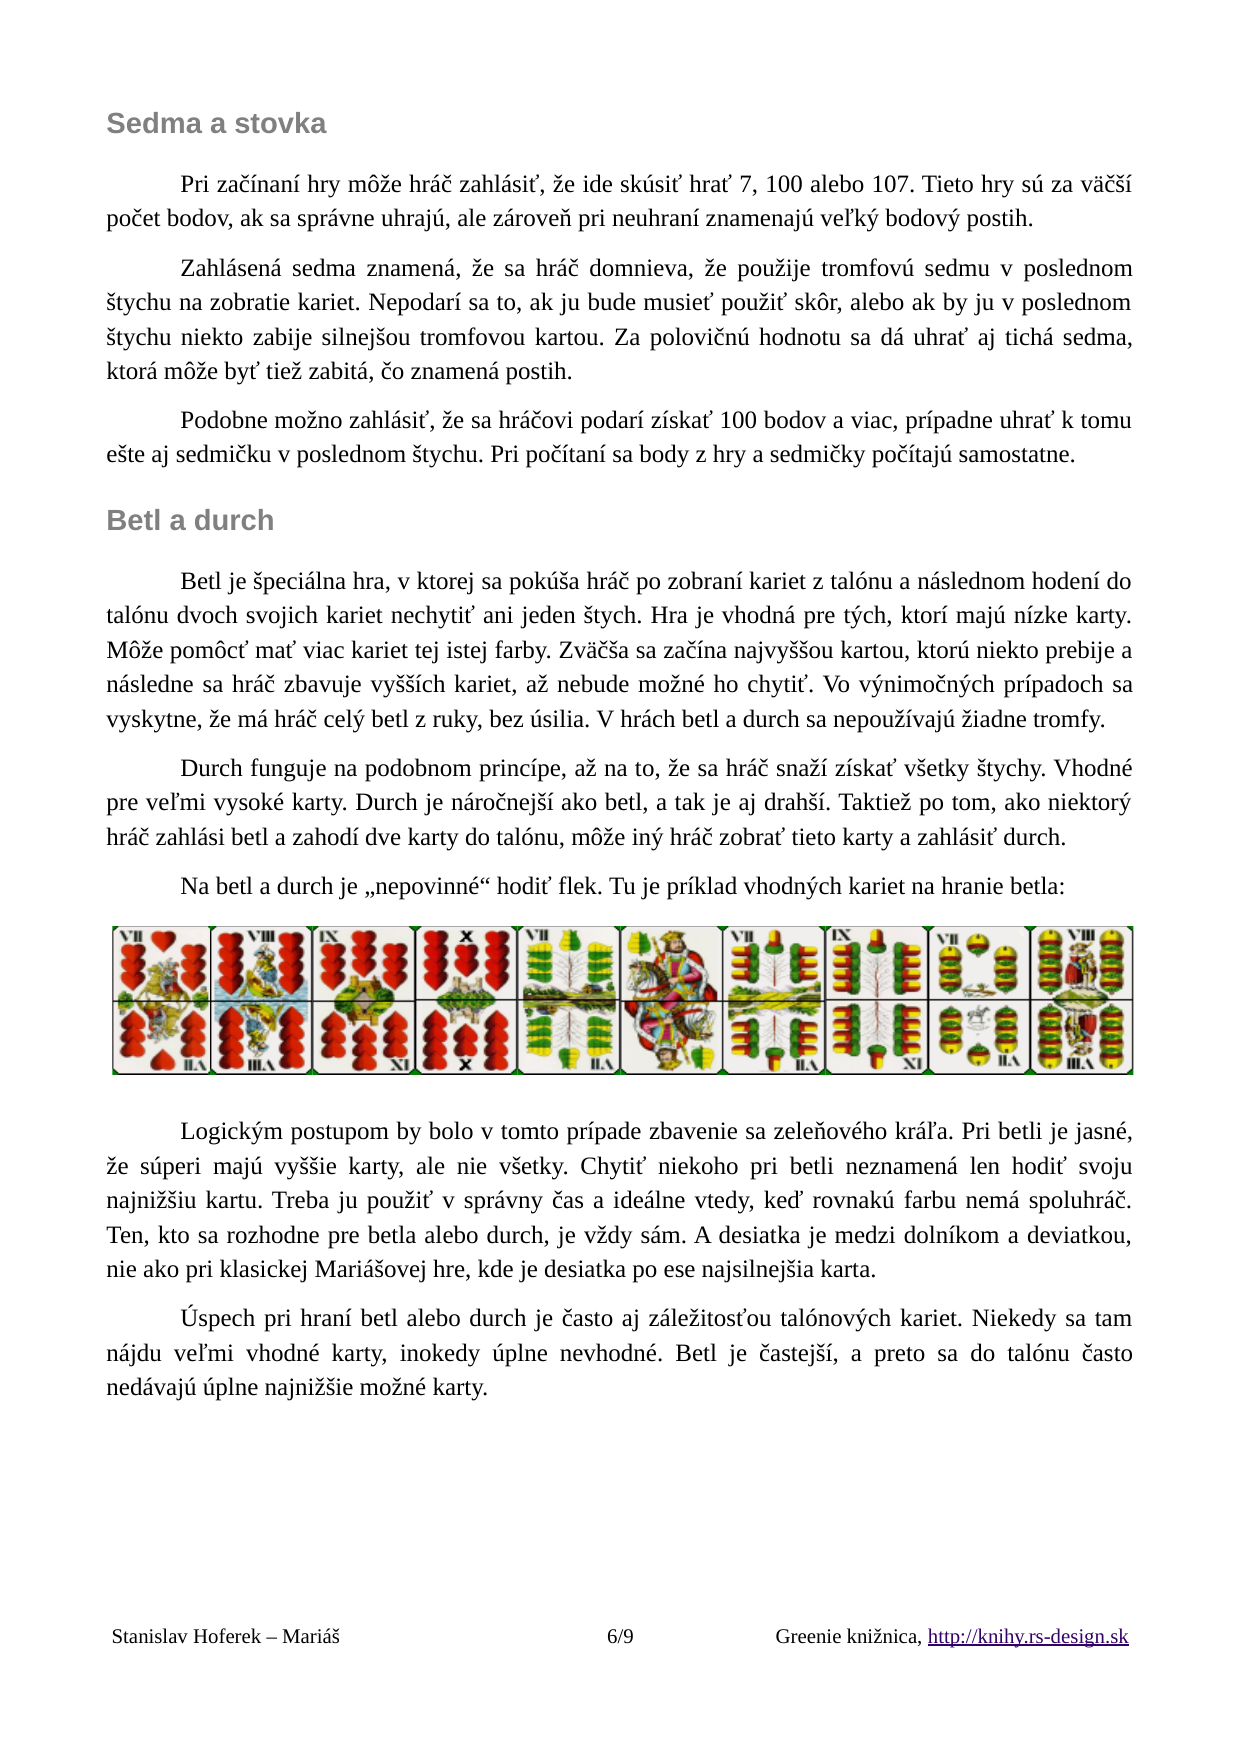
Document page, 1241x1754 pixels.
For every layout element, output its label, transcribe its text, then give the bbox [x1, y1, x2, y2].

text Podobne možno zahlásiť, že sa hráčovi podarí získať 100 bodov a viac, prípadne uhrať k tomu ešte aj sedmičku v poslednom štychu. Pri počítaní sa body z hry a sedmičky počítajú samostatne. [106, 405, 1134, 468]
text Na betl a durch je „nepovinné“ hodiť flek. Tu je príklad vhodných kariet na hranie betla: [106, 871, 1134, 900]
text Logickým postupom by bolo v tomto prípade zbavenie sa zeleňového kráľa. Pri betli je jasné, že súperi majú vyššie karty, ale nie všetky. Chytiť niekoho pri betli neznamená len hodiť svoju najnižšiu kartu. Treba ju použiť v správny čas a ideálne vtedy, keď rovnakú farbu nemá spoluhráč. Ten, kto sa rozhodne pre betla alebo durch, je vždy sám. A desiatka je medzi dolníkom a deviatkou, nie ako pri klasickej Mariášovej hre, kde je desiatka po ese najsilnejšia karta. [106, 1116, 1134, 1283]
text Betl je špeciálna hra, v ktorej sa pokúša hráč po zobraní kariet z talónu a následnom hodení do talónu dvoch svojich kariet nechytiť ani jeden štych. Hra je vhodná pre tých, ktorí majú nízke karty. Môže pomôcť mať viac kariet tej istej farby. Zväčša sa začína najvyššou kartou, ktorú niekto prebije a následne sa hráč zbavuje vyšších kariet, až nebude možné ho chytiť. Vo výnimočných prípadoch sa vyskytne, že má hráč celý betl z ruky, bez úsilia. V hrách betl a durch sa nepoužívajú žiadne tromfy. [106, 566, 1134, 733]
text Úspech pri hraní betl alebo durch je často aj záležitosťou talónových kariet. Niekedy sa tam nájdu veľmi vhodné karty, inokedy úplne nevhodné. Betl je častejší, a preto sa do talónu často nedávajú úplne najnižšie možné karty. [106, 1303, 1134, 1401]
subtitle Sedma a stovka [106, 106, 1134, 140]
text Pri začínaní hry môže hráč zahlásiť, že ide skúsiť hrať 7, 100 alebo 107. Tieto hry sú za väčší počet bodov, ak sa správne uhrajú, ale zároveň pri neuhraní znamenajú veľký bodový postih. [106, 169, 1134, 232]
text Zahlásená sedma znamená, že sa hráč domnieva, že použije tromfovú sedmu v poslednom štychu na zobratie kariet. Nepodarí sa to, ak ju bude musieť použiť skôr, alebo ak by ju v poslednom štychu niekto zabije silnejšou tromfovou kartou. Za polovičnú hodnotu sa dá uhrať aj tichá sedma, ktorá môže byť tiež zabitá, čo znamená postih. [106, 253, 1134, 385]
subtitle Betl a durch [106, 503, 1134, 537]
text Durch funguje na podobnom princípe, až na to, že sa hráč snaží získať všetky štychy. Vhodné pre veľmi vysoké karty. Durch je náročnejší ako betl, a tak je aj drahší. Taktiež po tom, ako niektorý hráč zahlási betl a zahodí dve karty do talónu, môže iný hráč zobrať tieto karty a zahlásiť durch. [106, 753, 1134, 851]
picture [112, 926, 1134, 1075]
